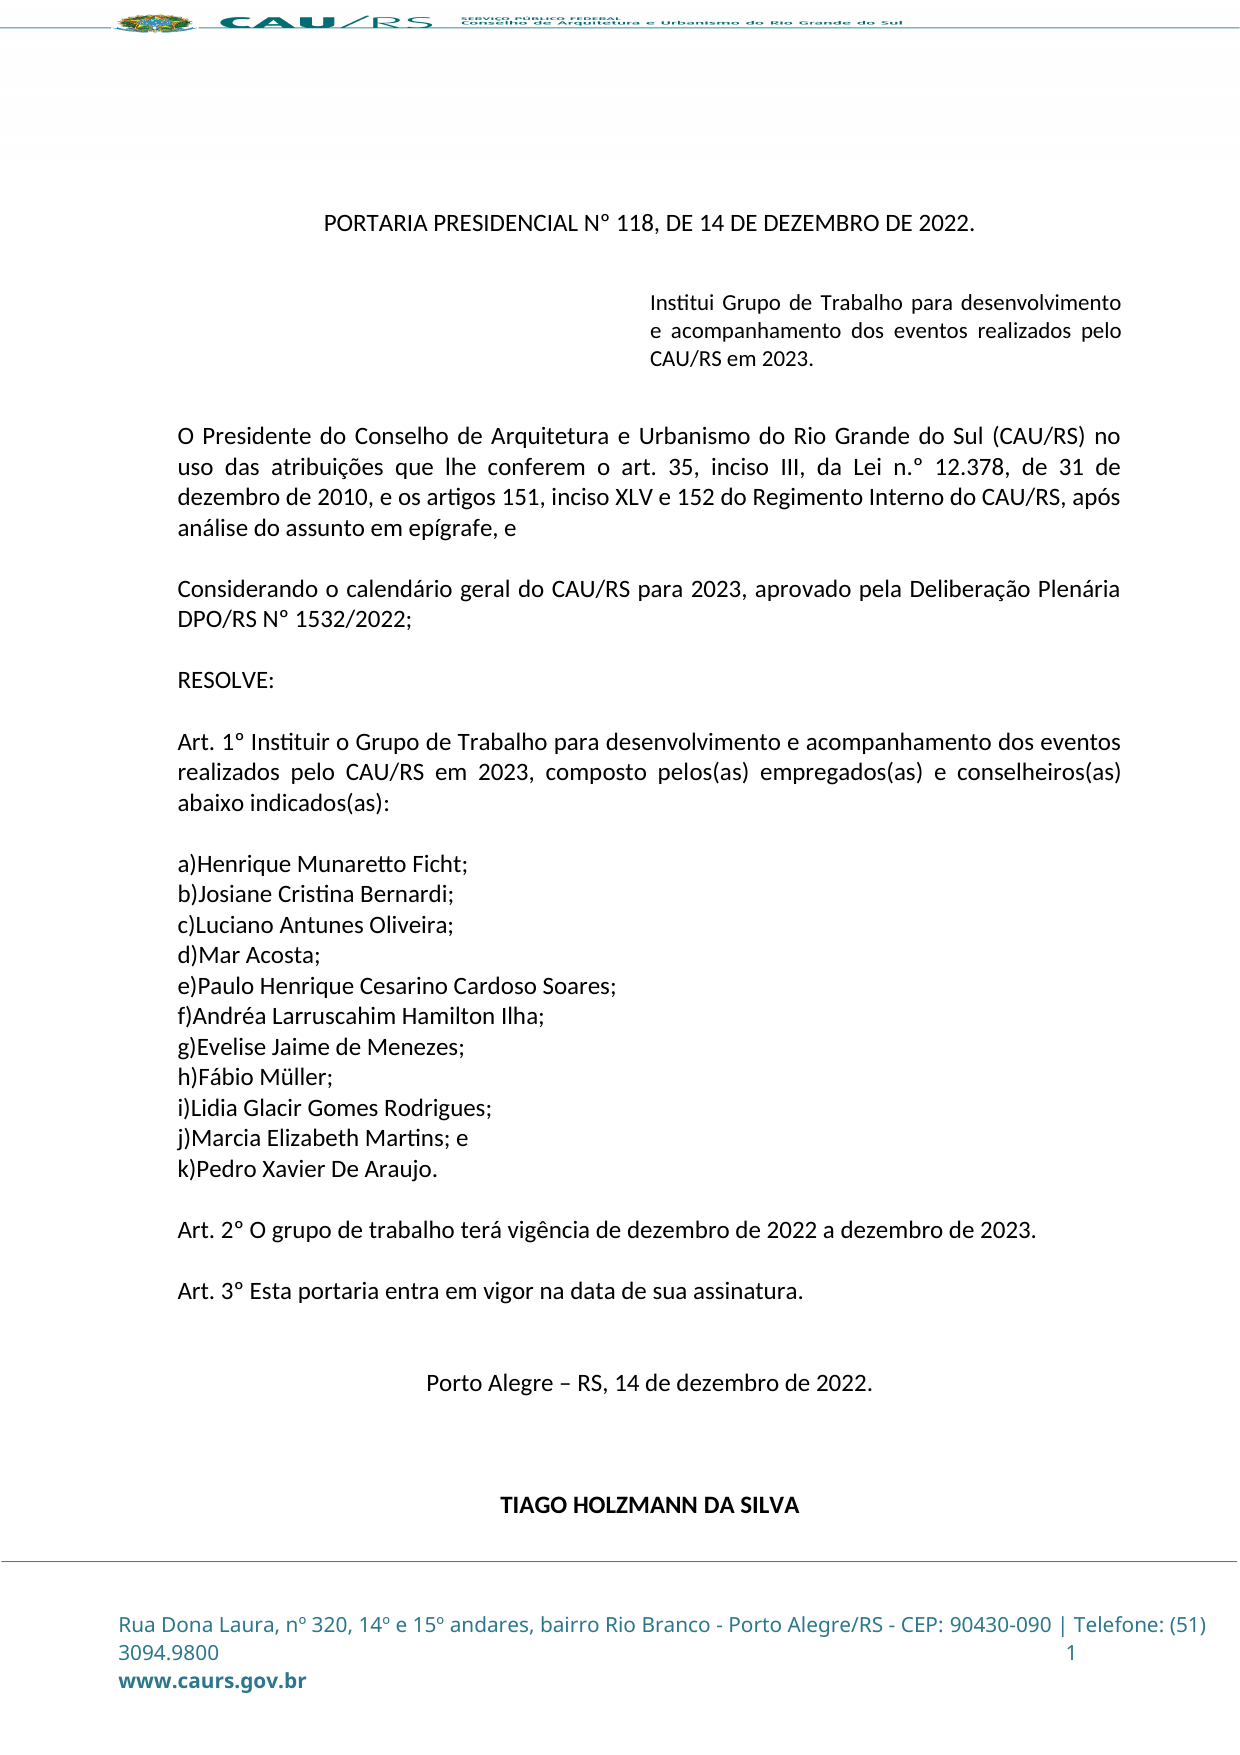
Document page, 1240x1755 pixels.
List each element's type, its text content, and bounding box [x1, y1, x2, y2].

list Pedro Xavier De Araujo. [177, 1153, 1122, 1183]
text Porto Alegre – RS, 14 de dezembro de 2022. [177, 1367, 1122, 1397]
list Luciano Antunes Oliveira; [177, 909, 1122, 939]
text Institui Grupo de Trabalho para desenvolvimento e acompanhamento dos eventos realizados pelo CAU/RS em 2023. [650, 288, 1122, 372]
list Marcia Elizabeth Martins; e [177, 1122, 1122, 1153]
text PORTARIA PRESIDENCIAL Nº 118, DE 14 DE DEZEMBRO DE 2022. [177, 207, 1122, 237]
list Lidia Glacir Gomes Rodrigues; [177, 1092, 1122, 1122]
list Fábio Müller; [177, 1061, 1122, 1092]
list Evelise Jaime de Menezes; [177, 1031, 1122, 1061]
text Art. 3º Esta portaria entra em vigor na data de sua assinatura. [177, 1275, 1122, 1306]
text Considerando o calendário geral do CAU/RS para 2023, aprovado pela Deliberação Plenária DPO/RS Nº 1532/2022; [177, 573, 1122, 634]
list Henrique Munaretto Ficht; [177, 848, 1122, 878]
list Mar Acosta; [177, 939, 1122, 970]
list Paulo Henrique Cesarino Cardoso Soares; [177, 970, 1122, 1000]
text Art. 2º O grupo de trabalho terá vigência de dezembro de 2022 a dezembro de 2023. [177, 1214, 1122, 1244]
text TIAGO HOLZMANN DA SILVA [177, 1489, 1122, 1519]
text RESOLVE: [177, 665, 1122, 695]
text Art. 1º Instituir o Grupo de Trabalho para desenvolvimento e acompanhamento dos eventos realizados pelo CAU/RS em 2023, composto pelos(as) empregados(as) e conselheiros(as) abaixo indicados(as): [177, 726, 1122, 817]
list Josiane Cristina Bernardi; [177, 878, 1122, 909]
text O Presidente do Conselho de Arquitetura e Urbanismo do Rio Grande do Sul (CAU/RS) no uso das atribuições que lhe conferem o art. 35, inciso III, da Lei n.º 12.378, de 31 de dezembro de 2010, e os artigos 151, inciso XLV e 152 do Regimento Interno do CAU/RS, após análise do assunto em epígrafe, e [177, 421, 1122, 543]
list Andréa Larruscahim Hamilton Ilha; [177, 1000, 1122, 1031]
